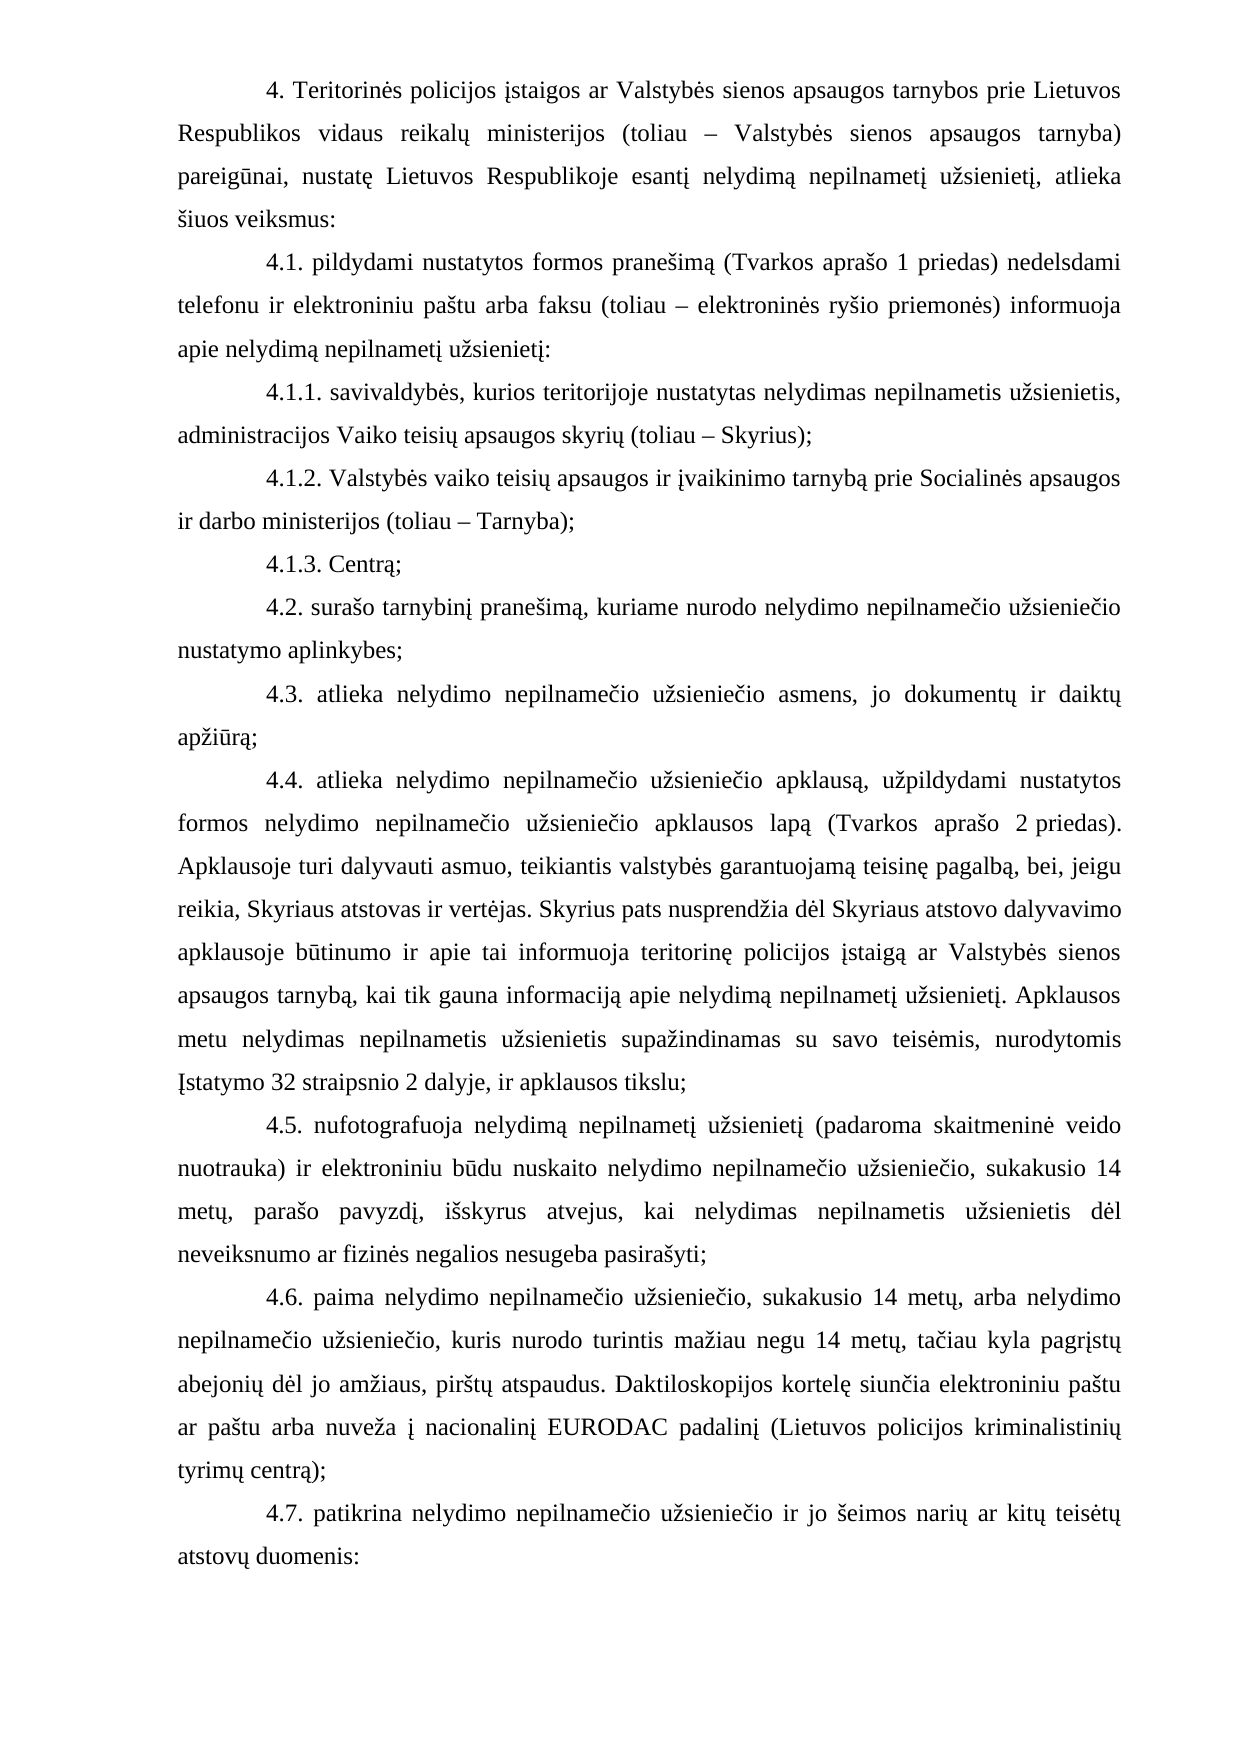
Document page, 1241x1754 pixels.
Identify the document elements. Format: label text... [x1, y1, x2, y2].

text 4.7. patikrina nelydimo nepilnamečio užsieniečio ir jo šeimos narių ar kitų teisėtų atstovų duomenis: [177, 1498, 1122, 1570]
text 4.3. atlieka nelydimo nepilnamečio užsieniečio asmens, jo dokumentų ir daiktų apžiūrą; [177, 679, 1122, 751]
text 4.1.1. savivaldybės, kurios teritorijoje nustatytas nelydimas nepilnametis užsienietis, administracijos Vaiko teisių apsaugos skyrių (toliau – Skyrius); [177, 377, 1122, 449]
text 4.2. surašo tarnybinį pranešimą, kuriame nurodo nelydimo nepilnamečio užsieniečio nustatymo aplinkybes; [177, 592, 1122, 664]
text 4.1.3. Centrą; [177, 549, 1122, 578]
text 4.6. paima nelydimo nepilnamečio užsieniečio, sukakusio 14 metų, arba nelydimo nepilnamečio užsieniečio, kuris nurodo turintis mažiau negu 14 metų, tačiau kyla pagrįstų abejonių dėl jo amžiaus, pirštų atspaudus. Daktiloskopijos kortelę siunčia elektroniniu paštu ar paštu arba nuveža į nacionalinį EURODAC padalinį (Lietuvos policijos kriminalistinių tyrimų centrą); [177, 1282, 1122, 1484]
text 4.1. pildydami nustatytos formos pranešimą (Tvarkos aprašo 1 priedas) nedelsdami telefonu ir elektroniniu paštu arba faksu (toliau – elektroninės ryšio priemonės) informuoja apie nelydimą nepilnametį užsienietį: [177, 247, 1122, 362]
text 4.4. atlieka nelydimo nepilnamečio užsieniečio apklausą, užpildydami nustatytos formos nelydimo nepilnamečio užsieniečio apklausos lapą (Tvarkos aprašo 2 priedas). Apklausoje turi dalyvauti asmuo, teikiantis valstybės garantuojamą teisinę pagalbą, bei, jeigu reikia, Skyriaus atstovas ir vertėjas. Skyrius pats nusprendžia dėl Skyriaus atstovo dalyvavimo apklausoje būtinumo ir apie tai informuoja teritorinę policijos įstaigą ar Valstybės sienos apsaugos tarnybą, kai tik gauna informaciją apie nelydimą nepilnametį užsienietį. Apklausos metu nelydimas nepilnametis užsienietis supažindinamas su savo teisėmis, nurodytomis Įstatymo 32 straipsnio 2 dalyje, ir apklausos tikslu; [177, 765, 1122, 1096]
text 4.5. nufotografuoja nelydimą nepilnametį užsienietį (padaroma skaitmeninė veido nuotrauka) ir elektroniniu būdu nuskaito nelydimo nepilnamečio užsieniečio, sukakusio 14 metų, parašo pavyzdį, išskyrus atvejus, kai nelydimas nepilnametis užsienietis dėl neveiksnumo ar fizinės negalios nesugeba pasirašyti; [177, 1110, 1122, 1268]
text 4. Teritorinės policijos įstaigos ar Valstybės sienos apsaugos tarnybos prie Lietuvos Respublikos vidaus reikalų ministerijos (toliau – Valstybės sienos apsaugos tarnyba) pareigūnai, nustatę Lietuvos Respublikoje esantį nelydimą nepilnametį užsienietį, atlieka šiuos veiksmus: [177, 75, 1122, 233]
text 4.1.2. Valstybės vaiko teisių apsaugos ir įvaikinimo tarnybą prie Socialinės apsaugos ir darbo ministerijos (toliau – Tarnyba); [177, 463, 1122, 535]
